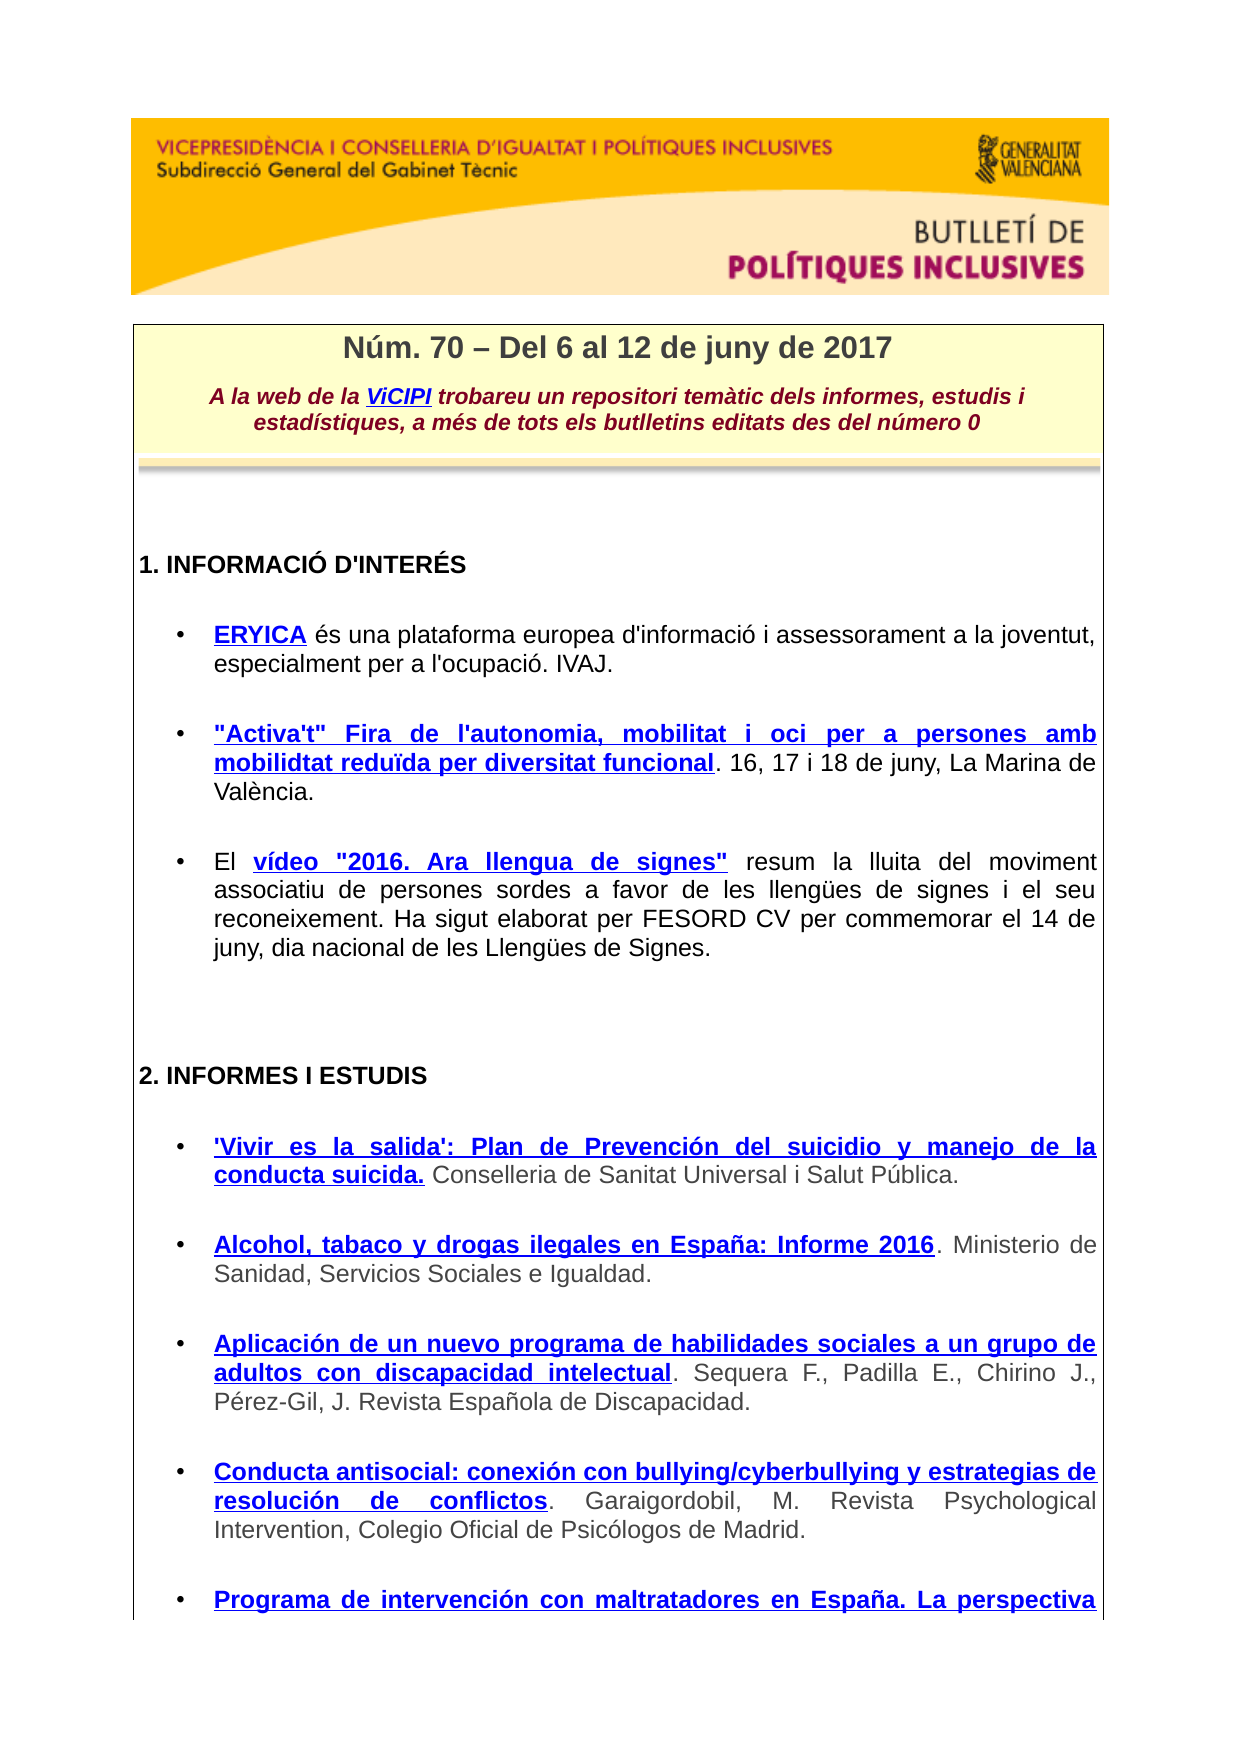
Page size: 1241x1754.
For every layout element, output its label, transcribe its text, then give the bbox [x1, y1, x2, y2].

table_cell 1. INFORMACIÓ D'INTERÉS ERYICA és una plataforma europea d'informació i assessorament a la joventut, especialment per a l'ocupació. IVAJ. "Activa't" Fira de l'autonomia, mobilitat i oci per a persones amb mobilidtat reduïda per diversitat funcional. 16, 17 i 18 de juny, La Marina de València. El vídeo "2016. Ara llengua de signes" resum la lluita del moviment associatiu de persones sordes a favor de les llengües de signes i el seu reconeixement. Ha sigut elaborat per FESORD CV per commemorar el 14 de juny, dia nacional de les Llengües de Signes. 2. INFORMES I ESTUDIS 'Vivir es la salida': Plan de Prevención del suicidio y manejo de la conducta suicida. Conselleria de Sanitat Universal i Salut Pública. Alcohol, tabaco y drogas ilegales en España: Informe 2016. Ministerio de Sanidad, Servicios Sociales e Igualdad. Aplicación de un nuevo programa de habilidades sociales a un grupo de adultos con discapacidad intelectual. Sequera F., Padilla E., Chirino J., Pérez-Gil, J. Revista Española de Discapacidad. Conducta antisocial: conexión con bullying/cyberbullying y estrategias de resolución de conflictos. Garaigordobil, M. Revista Psychological Intervention, Colegio Oficial de Psicólogos de Madrid. Programa de intervención con maltratadores en España. La perspectiva de los profesionales. Ferrer-Pérez, V.A. i col. Revista Psychological Intervention, Colegio Oficial de Psicólogos de Madrid. Informe 2016 sobre los centros de internamiento para extranjeros (CIE) en España. Servicio Jesuita a Migrantes. 3. NORMATIVA EN MATÈRIA SOCIAL Generalitat Valenciana: Resolució de 30 de maig de 2017, de la vicepresidenta del Consell i consellera d'Igualtat i Polítiques Inclusives, per la qual es concedeixen i es dóna publicitat a les ajudes destinades al finançament de projectes i activitats de promoció i foment del voluntariat a la Comunitat Valenciana per a l'exercici 2017. (DOGV núm. 8057, de 7/6/2017) Resolució de 30 de maig de 2017, del director general d'Esport, per la qual es convoquen ajudes destinades a entitats locals i entitats sense ànim lucratiu de la Comunitat Valenciana, que promocionen la integració dels col·lectius de la diversitat a través de l'activitat física i l'esport. (DOGV núm. 8059, de 9/6/2017) Ordre 3/2017, de 6 de juny, de la Vicepresidència i Conselleria d'Igualtat i Polítiques Inclusives, per la qual s'aproven les bases reguladores de la concessió de beques per a la realització de pràctiques professionals en la direcció general amb competència en matèria d'infància i adolescència. (DOGV núm. 8059, de 9/6/2017) Resolució de 5 de juny de 2017, de la Vicepresidència i Conselleria d'Igualtat i Polítiques Inclusives, per la qual es convoquen subvencions per al finançament de despeses extraordinàries per acolliment familiar en família educadora, per a l'exercici 2017. (DOGV núm. 8059, de 9/6/2017) Unió Europea: Dictamen de iniciativa del Comité Económico y Social Europeo: La eficacia de la financiación de los Fondos Europeos FSE y FEAD como parte de los esfuerzos de la sociedad civil para combatir la pobreza y la exclusión social con arreglo a la Estrategia Europa 2020. (DOUE C 173/03, de 31/5/2017) 4. ESTADÍSTIQUES D'INTERÉS SOCIAL Enquesta de Condicions de Vida. Renda anual neta mitjana segons sexe i grups d'edat. Portal Estadístic de la Generalitat: La renda anual mitjana percebuda per les dones en 2016 ha sigut de 9.227 euros i la dels homes 9.304 euros. La diferència s'ha reduït en 2 punts en els últims quatre anys. Informe sobre la evolución de los incidentes relacionados con los delitos de odio en España, 2016. Ministerio del Interior: La Comunitat Valenciana és la cinquena comunitat autònoma més afectada per incidents relacionats amb delictes d'odi en 2016, amb 127 casos, el 10% del total nacional. Dels 1.272 incidents registrats a Espanya, un terç es va deure a racisme i xenofòbia, el 21% a discapacitat i el 18% a orientació o identitat sexual. Estadística de penas alternativas a prisión. Ministerio del Interior: En el primer trimestre de 2017 s'han dictat a la Comunitat Valenciana 4.191 mesures de suspensió o substitució de penes de presó per treballs alternatius, el 19% del total nacional. Encuesta de Población Activa (EPA): Módulo sobre los jóvenes en el mercado laboral. Año 2016. INE: Un de cada quatre joves de 16 a 34 anys ha tingut alguna experiència laboral mentre realitzava els seus estudis. El 42% dels joves assalariats assenyala com a mètode més efectiu per a trobar la seua ocupació actual acudir a familiars, amics o coneguts. El 59% dels joves parats estaria disposat a canviar de residència per a aconseguir treball. Personas viviendo en pobreza extrema en el periodo 1990-2014. Banco Mundial: Gràfic interactiu que mostra la reducció de la pobresa extrema per països: aquesta s'ha reduït del 60% al 4% en la regió de Xina i Est d'Àsia, i del 16% al 5% a Amèrica Llatina. Las mujeres tienen más probabilidades de aceptar el abuso cuando existen menos leyes contra la violencia doméstica. Banco Mundial: Una mitjana del 35% de les dones està disposada a justificar la violència masclista per diferents motius quan no hi ha normes contra la violència domèstica en el seu país. Aquesta proporció baixa al 16% quan hi ha protecció jurídica. [134, 485, 1103, 1619]
picture [131, 118, 1110, 295]
table_header Núm. 70 – Del 6 al 12 de juny de 2017 A la web de la ViCIPI trobareu un repositori temàtic dels informes, estudis i estadístiques, a més de tots els butlletins editats des del número 0 [134, 325, 1103, 453]
table_cell [134, 453, 1103, 485]
